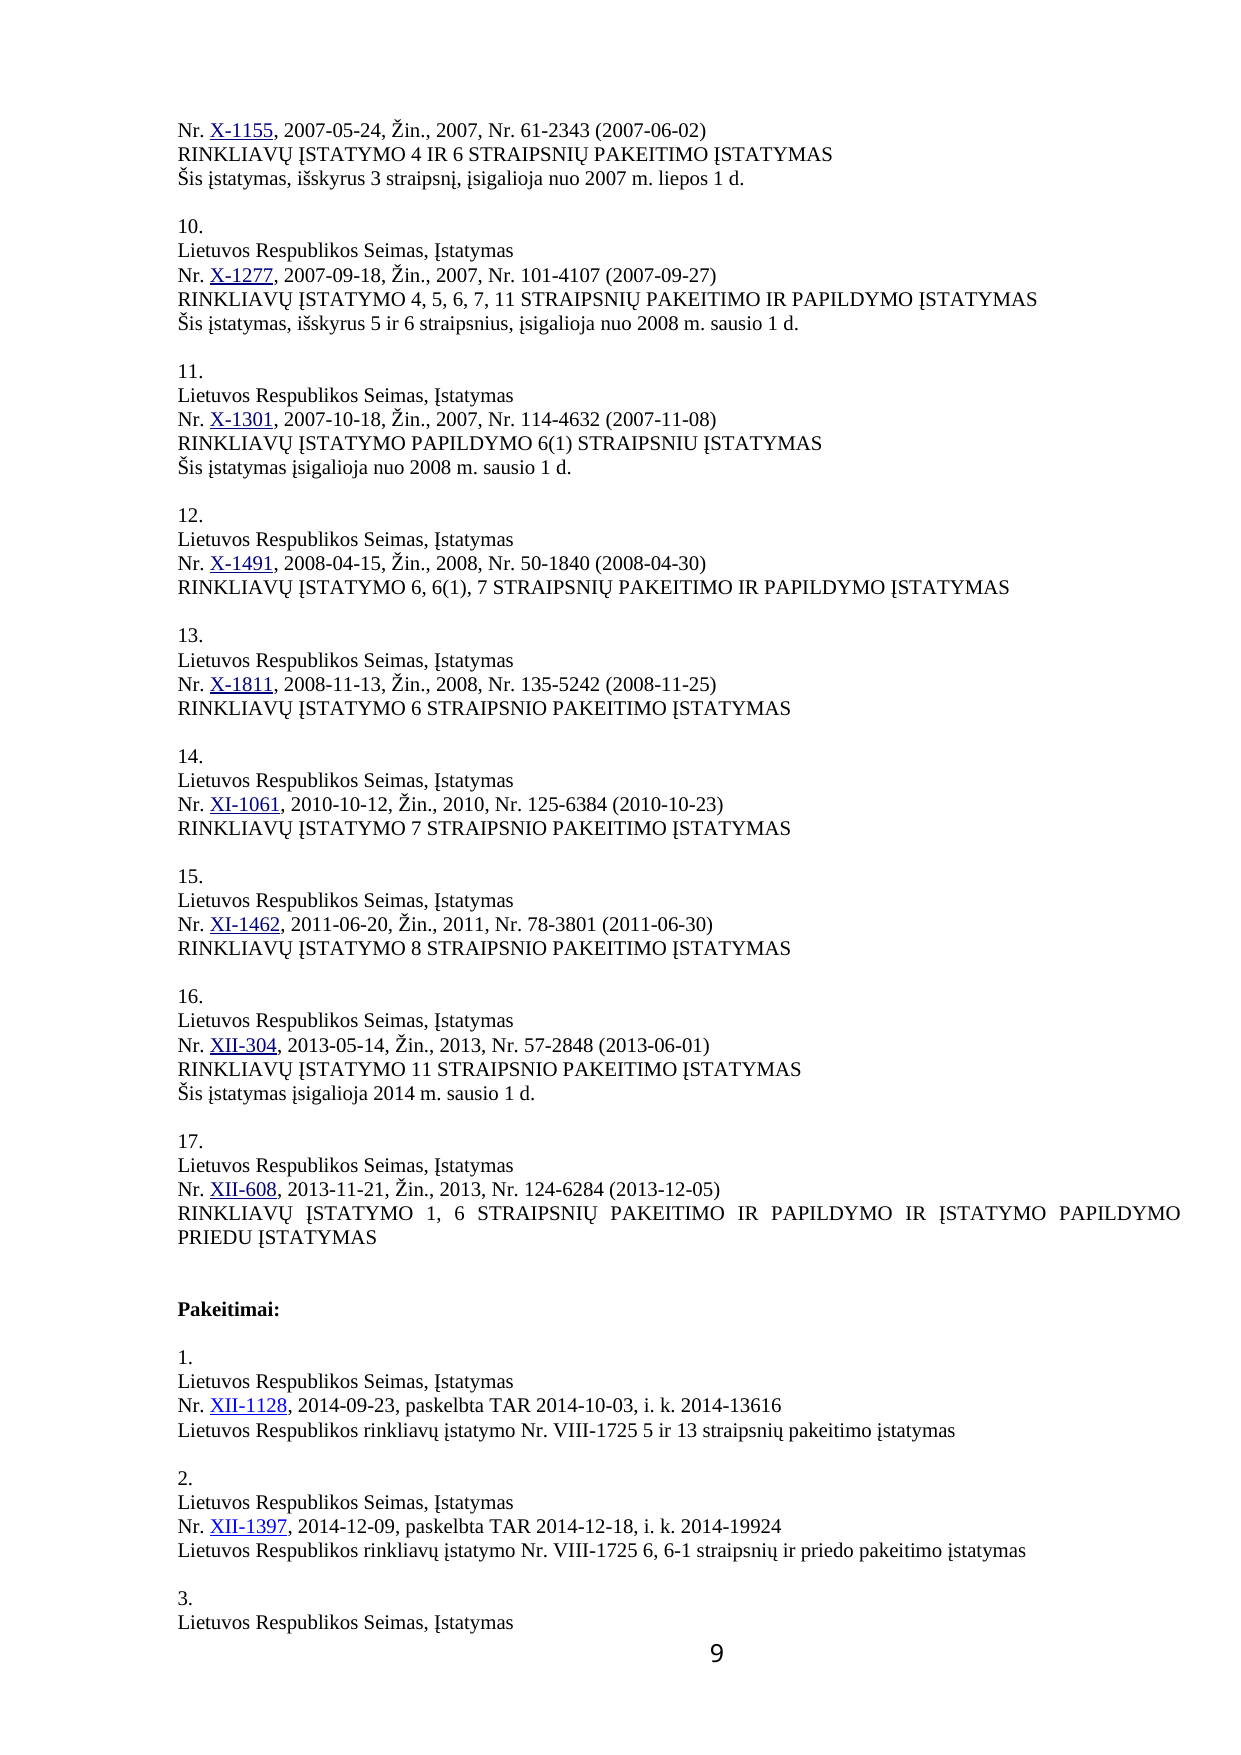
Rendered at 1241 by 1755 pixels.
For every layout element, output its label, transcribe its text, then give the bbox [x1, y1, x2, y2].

text Lietuvos Respublikos rinkliavų įstatymo Nr. VIII-1725 5 ir 13 straipsnių pakeitimo įstatymas [177, 1417, 1181, 1442]
text Lietuvos Respublikos Seimas, Įstatymas [177, 768, 1181, 792]
text Nr. XII-304, 2013-05-14, Žin., 2013, Nr. 57-2848 (2013-06-01) [177, 1032, 1181, 1057]
text RINKLIAVŲ ĮSTATYMO 7 STRAIPSNIO PAKEITIMO ĮSTATYMAS [177, 816, 1181, 840]
text RINKLIAVŲ ĮSTATYMO 4, 5, 6, 7, 11 STRAIPSNIŲ PAKEITIMO IR PAPILDYMO ĮSTATYMAS [177, 287, 1181, 311]
text 14. [177, 744, 1181, 768]
text Lietuvos Respublikos Seimas, Įstatymas [177, 888, 1181, 912]
text Lietuvos Respublikos Seimas, Įstatymas [177, 527, 1181, 551]
text Lietuvos Respublikos Seimas, Įstatymas [177, 238, 1181, 262]
text Nr. X-1301, 2007-10-18, Žin., 2007, Nr. 114-4632 (2007-11-08) [177, 407, 1181, 431]
text 10. [177, 214, 1181, 238]
text 2. [177, 1466, 1181, 1490]
text Lietuvos Respublikos Seimas, Įstatymas [177, 647, 1181, 672]
text 3. [177, 1586, 1181, 1610]
text 11. [177, 359, 1181, 383]
text Lietuvos Respublikos Seimas, Įstatymas [177, 383, 1181, 407]
text Nr. X-1811, 2008-11-13, Žin., 2008, Nr. 135-5242 (2008-11-25) [177, 672, 1181, 696]
text Lietuvos Respublikos rinkliavų įstatymo Nr. VIII-1725 6, 6-1 straipsnių ir priedo pakeitimo įstatymas [177, 1538, 1181, 1562]
text Šis įstatymas įsigalioja nuo 2008 m. sausio 1 d. [177, 455, 1181, 479]
text Lietuvos Respublikos Seimas, Įstatymas [177, 1369, 1181, 1393]
text Šis įstatymas įsigalioja 2014 m. sausio 1 d. [177, 1081, 1181, 1105]
text Nr. X-1277, 2007-09-18, Žin., 2007, Nr. 101-4107 (2007-09-27) [177, 262, 1181, 287]
text 17. [177, 1129, 1181, 1153]
text RINKLIAVŲ ĮSTATYMO 6 STRAIPSNIO PAKEITIMO ĮSTATYMAS [177, 696, 1181, 720]
text RINKLIAVŲ ĮSTATYMO PAPILDYMO 6(1) STRAIPSNIU ĮSTATYMAS [177, 431, 1181, 455]
text 12. [177, 503, 1181, 527]
text Nr. XII-1397, 2014-12-09, paskelbta TAR 2014-12-18, i. k. 2014-19924 [177, 1514, 1181, 1538]
text RINKLIAVŲ ĮSTATYMO 11 STRAIPSNIO PAKEITIMO ĮSTATYMAS [177, 1057, 1181, 1081]
text Nr. X-1491, 2008-04-15, Žin., 2008, Nr. 50-1840 (2008-04-30) [177, 551, 1181, 575]
text RINKLIAVŲ ĮSTATYMO 1, 6 STRAIPSNIŲ PAKEITIMO IR PAPILDYMO IR ĮSTATYMO PAPILDYMO PRIEDU ĮSTATYMAS [177, 1201, 1181, 1249]
text Nr. XII-608, 2013-11-21, Žin., 2013, Nr. 124-6284 (2013-12-05) [177, 1177, 1181, 1201]
text Šis įstatymas, išskyrus 5 ir 6 straipsnius, įsigalioja nuo 2008 m. sausio 1 d. [177, 311, 1181, 335]
text Nr. XI-1061, 2010-10-12, Žin., 2010, Nr. 125-6384 (2010-10-23) [177, 792, 1181, 816]
text 16. [177, 984, 1181, 1008]
text RINKLIAVŲ ĮSTATYMO 6, 6(1), 7 STRAIPSNIŲ PAKEITIMO IR PAPILDYMO ĮSTATYMAS [177, 575, 1181, 599]
text Lietuvos Respublikos Seimas, Įstatymas [177, 1153, 1181, 1177]
text Lietuvos Respublikos Seimas, Įstatymas [177, 1008, 1181, 1032]
text Nr. XI-1462, 2011-06-20, Žin., 2011, Nr. 78-3801 (2011-06-30) [177, 912, 1181, 936]
text Lietuvos Respublikos Seimas, Įstatymas [177, 1610, 1181, 1634]
text Pakeitimai: [177, 1297, 1181, 1321]
text 13. [177, 623, 1181, 647]
text Nr. X-1155, 2007-05-24, Žin., 2007, Nr. 61-2343 (2007-06-02) [177, 118, 1181, 142]
text RINKLIAVŲ ĮSTATYMO 8 STRAIPSNIO PAKEITIMO ĮSTATYMAS [177, 936, 1181, 960]
text Nr. XII-1128, 2014-09-23, paskelbta TAR 2014-10-03, i. k. 2014-13616 [177, 1393, 1181, 1417]
text Šis įstatymas, išskyrus 3 straipsnį, įsigalioja nuo 2007 m. liepos 1 d. [177, 166, 1181, 190]
text 1. [177, 1345, 1181, 1369]
text 15. [177, 864, 1181, 888]
text RINKLIAVŲ ĮSTATYMO 4 IR 6 STRAIPSNIŲ PAKEITIMO ĮSTATYMAS [177, 142, 1181, 166]
text Lietuvos Respublikos Seimas, Įstatymas [177, 1490, 1181, 1514]
